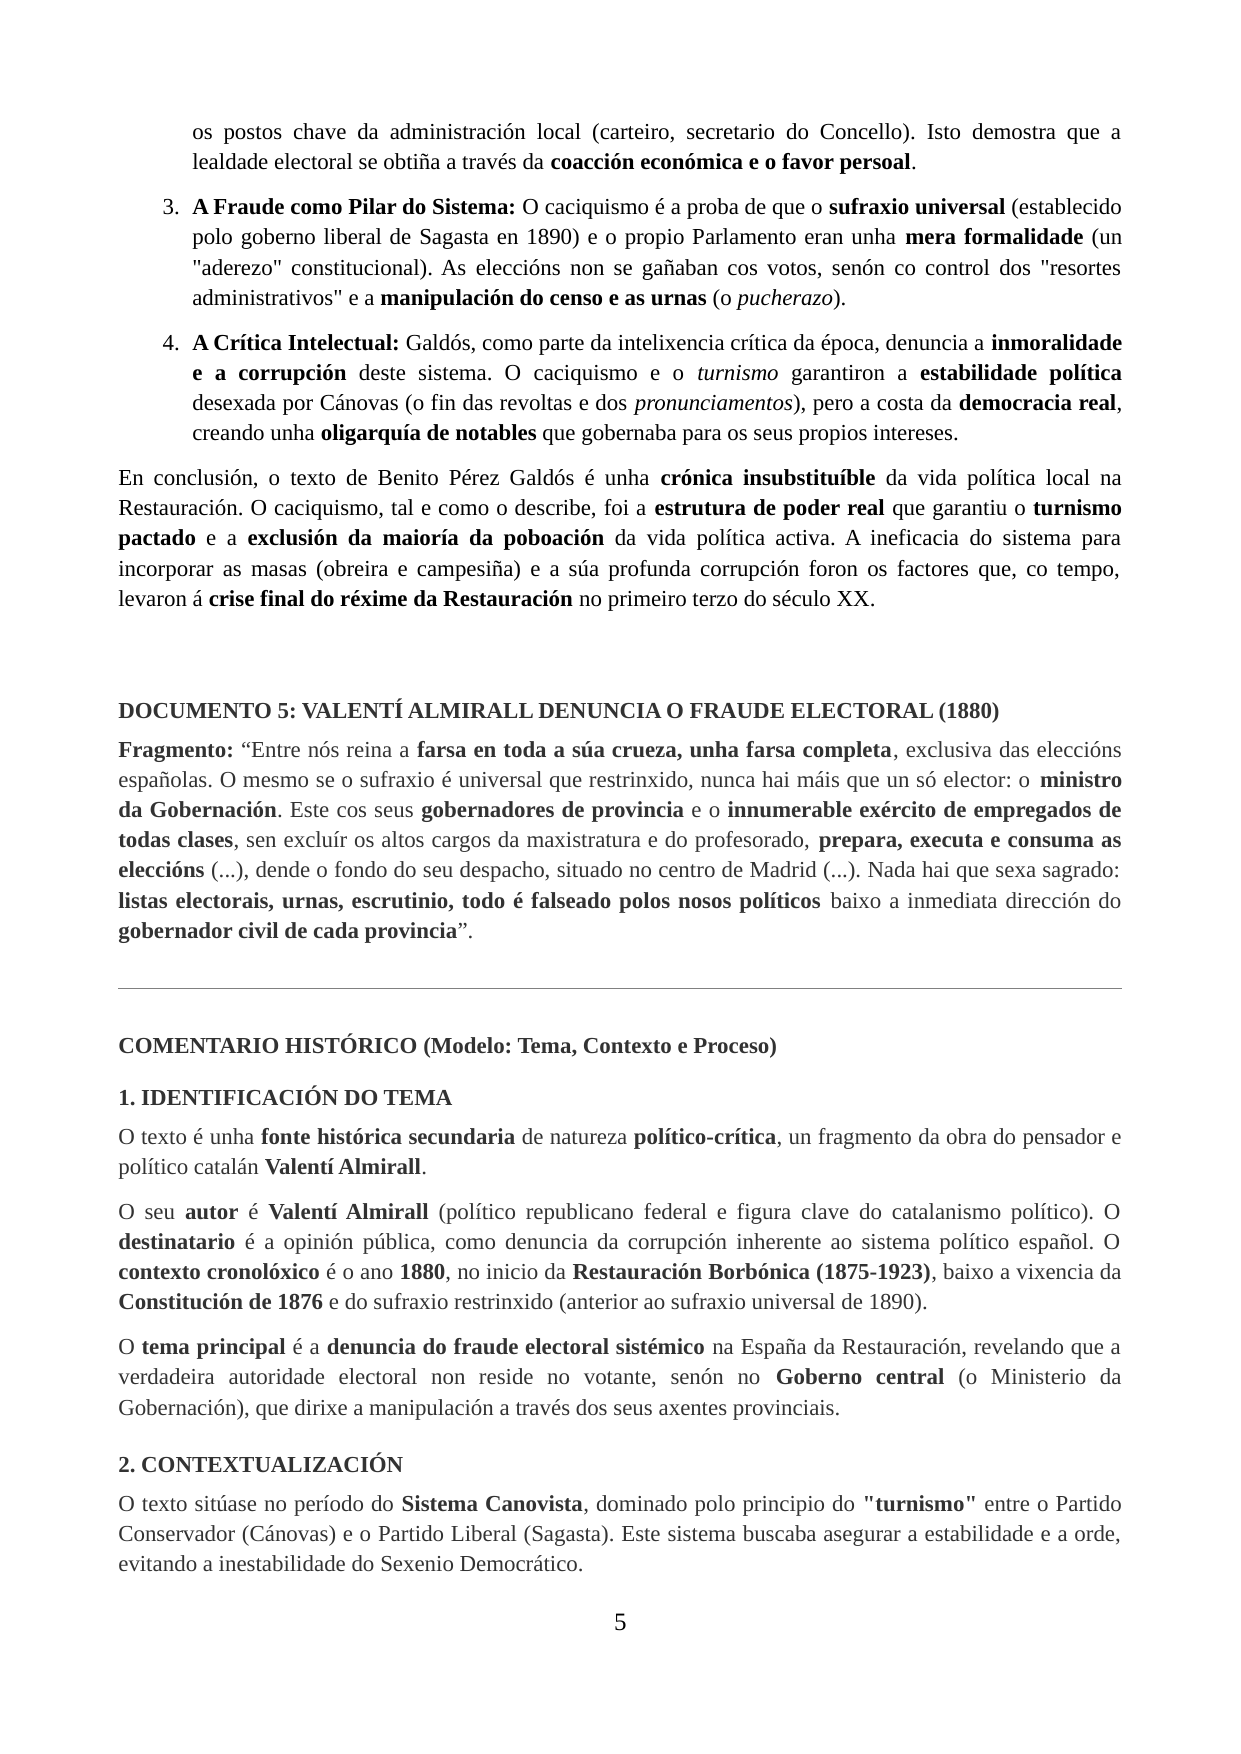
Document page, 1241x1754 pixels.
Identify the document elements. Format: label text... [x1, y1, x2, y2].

subtitle 2. CONTEXTUALIZACIÓN [118, 1451, 1122, 1477]
subtitle 1. IDENTIFICACIÓN DO TEMA [118, 1084, 1122, 1110]
subtitle COMENTARIO HISTÓRICO (Modelo: Tema, Contexto e Proceso) [118, 1033, 1122, 1059]
list os postos chave da administración local (carteiro, secretario do Concello). Isto demostra que a lealdade electoral se obtiña a través da coacción económica e o favor persoal. [162, 118, 1122, 175]
subtitle DOCUMENTO 5: VALENTÍ ALMIRALL DENUNCIA O FRAUDE ELECTORAL (1880) [118, 697, 1122, 723]
text O seu autor é Valentí Almirall (político republicano federal e figura clave do catalanismo político). O destinatario é a opinión pública, como denuncia da corrupción inherente ao sistema político español. O contexto cronolóxico é o ano 1880, no inicio da Restauración Borbónica (1875-1923), baixo a vixencia da Constitución de 1876 e do sufraxio restrinxido (anterior ao sufraxio universal de 1890). [118, 1198, 1122, 1315]
text O texto é unha fonte histórica secundaria de natureza político-crítica, un fragmento da obra do pensador e político catalán Valentí Almirall. [118, 1123, 1122, 1179]
text O texto sitúase no período do Sistema Canovista, dominado polo principio do "turnismo" entre o Partido Conservador (Cánovas) e o Partido Liberal (Sagasta). Este sistema buscaba asegurar a estabilidade e a orde, evitando a inestabilidade do Sexenio Democrático. [118, 1490, 1122, 1577]
text Fragmento: “Entre nós reina a farsa en toda a súa crueza, unha farsa completa, exclusiva das eleccións españolas. O mesmo se o sufraxio é universal que restrinxido, nunca hai máis que un só elector: o ministro da Gobernación. Este cos seus gobernadores de provincia e o innumerable exército de empregados de todas clases, sen excluír os altos cargos da maxistratura e do profesorado, prepara, executa e consuma as eleccións (...), dende o fondo do seu despacho, situado no centro de Madrid (...). Nada hai que sexa sagrado: listas electorais, urnas, escrutinio, todo é falseado polos nosos políticos baixo a inmediata dirección do gobernador civil de cada provincia”. [118, 736, 1122, 943]
text En conclusión, o texto de Benito Pérez Galdós é unha crónica insubstituíble da vida política local na Restauración. O caciquismo, tal e como o describe, foi a estrutura de poder real que garantiu o turnismo pactado e a exclusión da maioría da poboación da vida política activa. A ineficacia do sistema para incorporar as masas (obreira e campesiña) e a súa profunda corrupción foron os factores que, co tempo, levaron á crise final do réxime da Restauración no primeiro terzo do século XX. [118, 464, 1122, 611]
text O tema principal é a denuncia do fraude electoral sistémico na España da Restauración, revelando que a verdadeira autoridade electoral non reside no votante, senón no Goberno central (o Ministerio da Gobernación), que dirixe a manipulación a través dos seus axentes provinciais. [118, 1333, 1122, 1420]
list A Fraude como Pilar do Sistema: O caciquismo é a proba de que o sufraxio universal (establecido polo goberno liberal de Sagasta en 1890) e o propio Parlamento eran unha mera formalidade (un "aderezo" constitucional). As eleccións non se gañaban cos votos, senón co control dos "resortes administrativos" e a manipulación do censo e as urnas (o pucherazo). [162, 193, 1122, 310]
list A Crítica Intelectual: Galdós, como parte da intelixencia crítica da época, denuncia a inmoralidade e a corrupción deste sistema. O caciquismo e o turnismo garantiron a estabilidade política desexada por Cánovas (o fin das revoltas e dos pronunciamentos), pero a costa da democracia real, creando unha oligarquía de notables que gobernaba para os seus propios intereses. [162, 328, 1122, 446]
